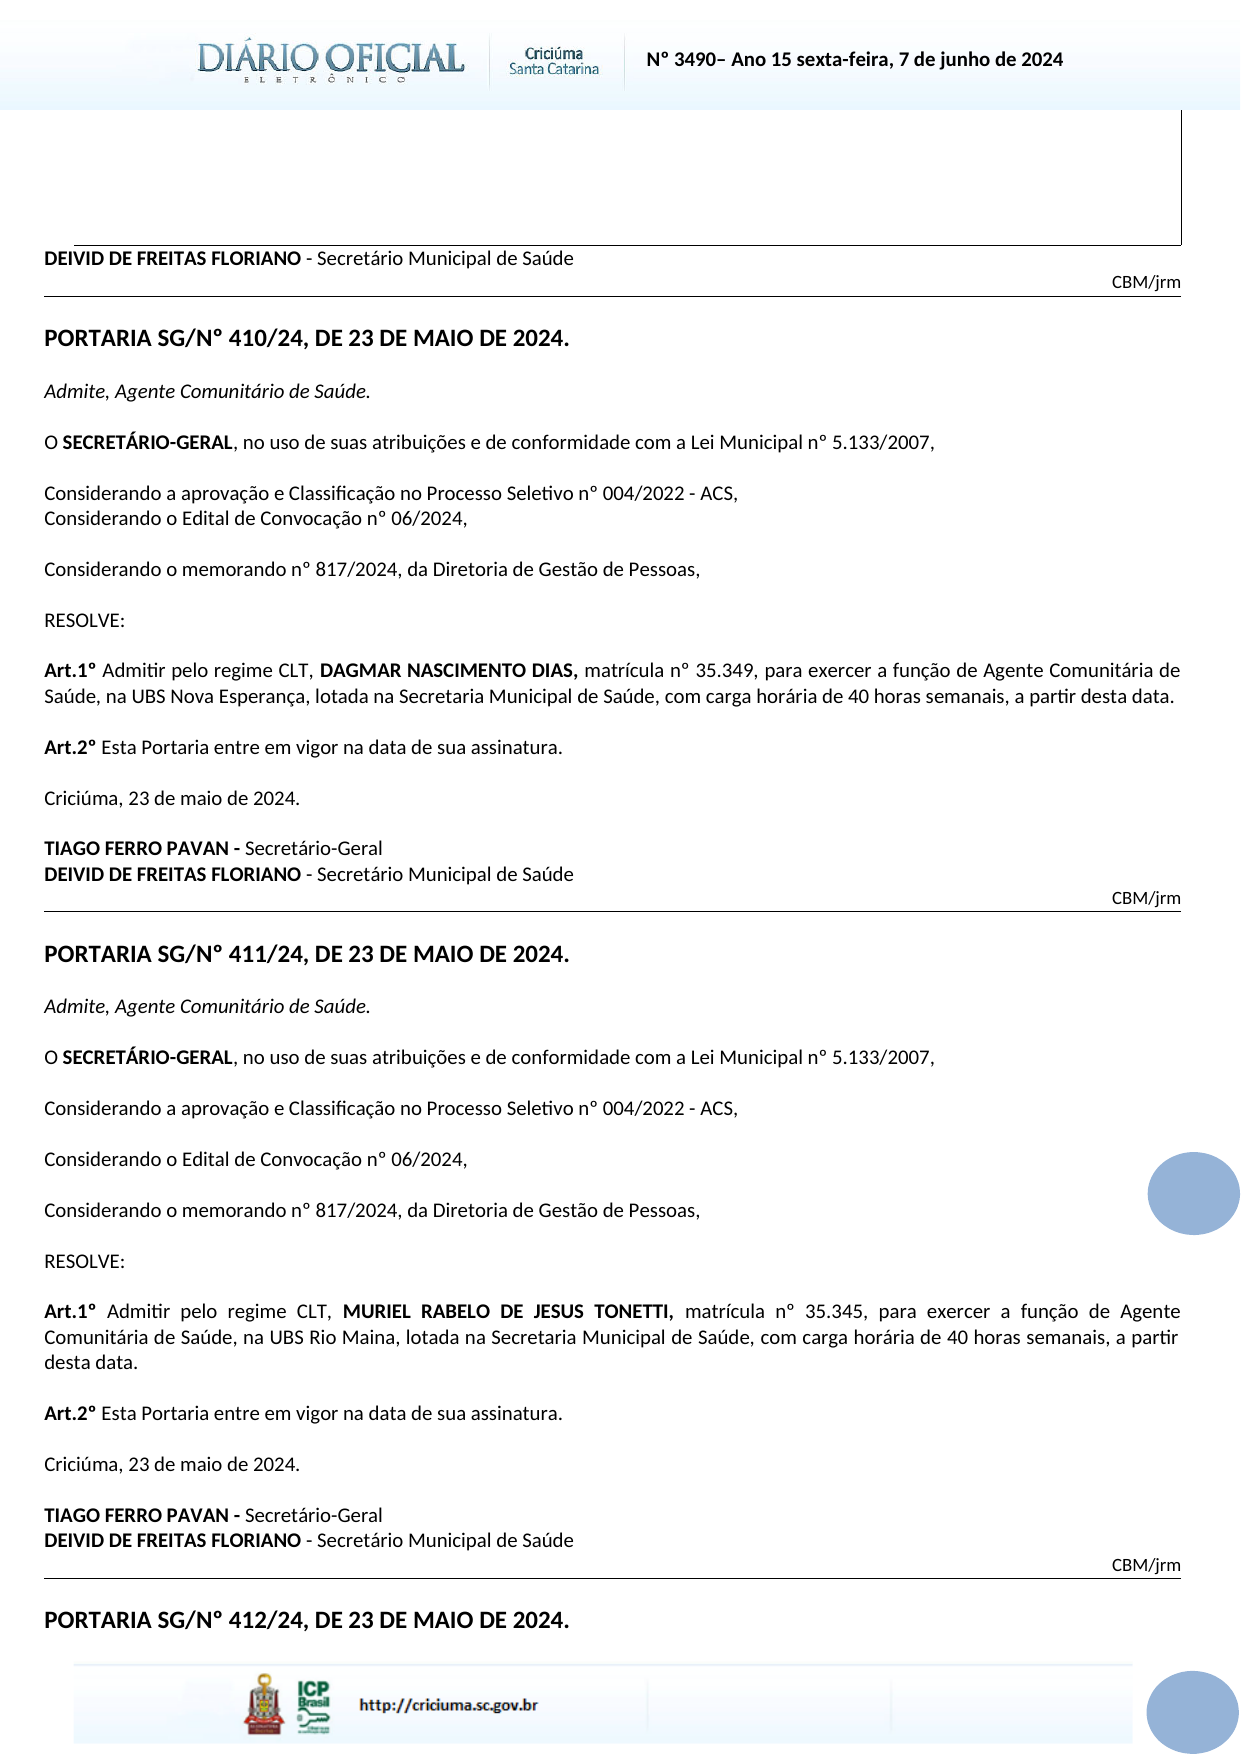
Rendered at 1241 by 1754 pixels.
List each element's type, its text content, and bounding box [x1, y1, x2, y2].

text CBM/jrm [44, 1553, 1181, 1578]
text DEIVID DE FREITAS FLORIANO - Secretário Municipal de Saúde [44, 245, 1181, 271]
text PORTARIA SG/Nº 411/24, DE 23 DE MAIO DE 2024. [44, 938, 1181, 968]
text Art.2º Esta Portaria entre em vigor na data de sua assinatura. [44, 1400, 1181, 1426]
text O SECRETÁRIO-GERAL, no uso de suas atribuições e de conformidade com a Lei Municipal nº 5.133/2007, [44, 1044, 1181, 1070]
text Admite, Agente Comunitário de Saúde. [44, 994, 1181, 1019]
text Considerando o memorando nº 817/2024, da Diretoria de Gestão de Pessoas, [44, 1197, 1159, 1222]
text PORTARIA SG/Nº 410/24, DE 23 DE MAIO DE 2024. [44, 322, 1181, 353]
text Art.1º Admitir pelo regime CLT, DAGMAR NASCIMENTO DIAS, matrícula nº 35.349, para exercer a função de Agente Comunitária de Saúde, na UBS Nova Esperança, lotada na Secretaria Municipal de Saúde, com carga horária de 40 horas semanais, a partir desta data. [44, 658, 1181, 708]
text RESOLVE: [44, 607, 1181, 632]
text Considerando a aprovação e Classificação no Processo Seletivo nº 004/2022 - ACS, [44, 480, 1181, 505]
text Art.1º Admitir pelo regime CLT, MURIEL RABELO DE JESUS TONETTI, matrícula nº 35.345, para exercer a função de Agente Comunitária de Saúde, na UBS Rio Maina, lotada na Secretaria Municipal de Saúde, com carga horária de 40 horas semanais, a partir desta data. [44, 1299, 1181, 1375]
text Art.2º Esta Portaria entre em vigor na data de sua assinatura. [44, 734, 1181, 759]
text Criciúma, 23 de maio de 2024. [44, 1451, 1181, 1477]
text CBM/jrm [44, 886, 1181, 911]
text DEIVID DE FREITAS FLORIANO - Secretário Municipal de Saúde [44, 861, 1181, 886]
text Admite, Agente Comunitário de Saúde. [44, 378, 1181, 403]
text Considerando o memorando nº 817/2024, da Diretoria de Gestão de Pessoas, [44, 556, 1181, 581]
text DEIVID DE FREITAS FLORIANO - Secretário Municipal de Saúde [44, 1527, 1181, 1553]
text Considerando o Edital de Convocação nº 06/2024, [44, 505, 1181, 531]
text PORTARIA SG/Nº 412/24, DE 23 DE MAIO DE 2024. [44, 1604, 1181, 1635]
text CBM/jrm [44, 271, 1181, 296]
text O SECRETÁRIO-GERAL, no uso de suas atribuições e de conformidade com a Lei Municipal nº 5.133/2007, [44, 429, 1181, 454]
text RESOLVE: [44, 1248, 1181, 1273]
text Criciúma, 23 de maio de 2024. [44, 785, 1181, 810]
text TIAGO FERRO PAVAN - Secretário-Geral [44, 1502, 1181, 1527]
text Considerando a aprovação e Classificação no Processo Seletivo nº 004/2022 - ACS, [44, 1095, 1181, 1121]
text TIAGO FERRO PAVAN - Secretário-Geral [44, 836, 1181, 861]
text Considerando o Edital de Convocação nº 06/2024, [44, 1146, 1181, 1172]
